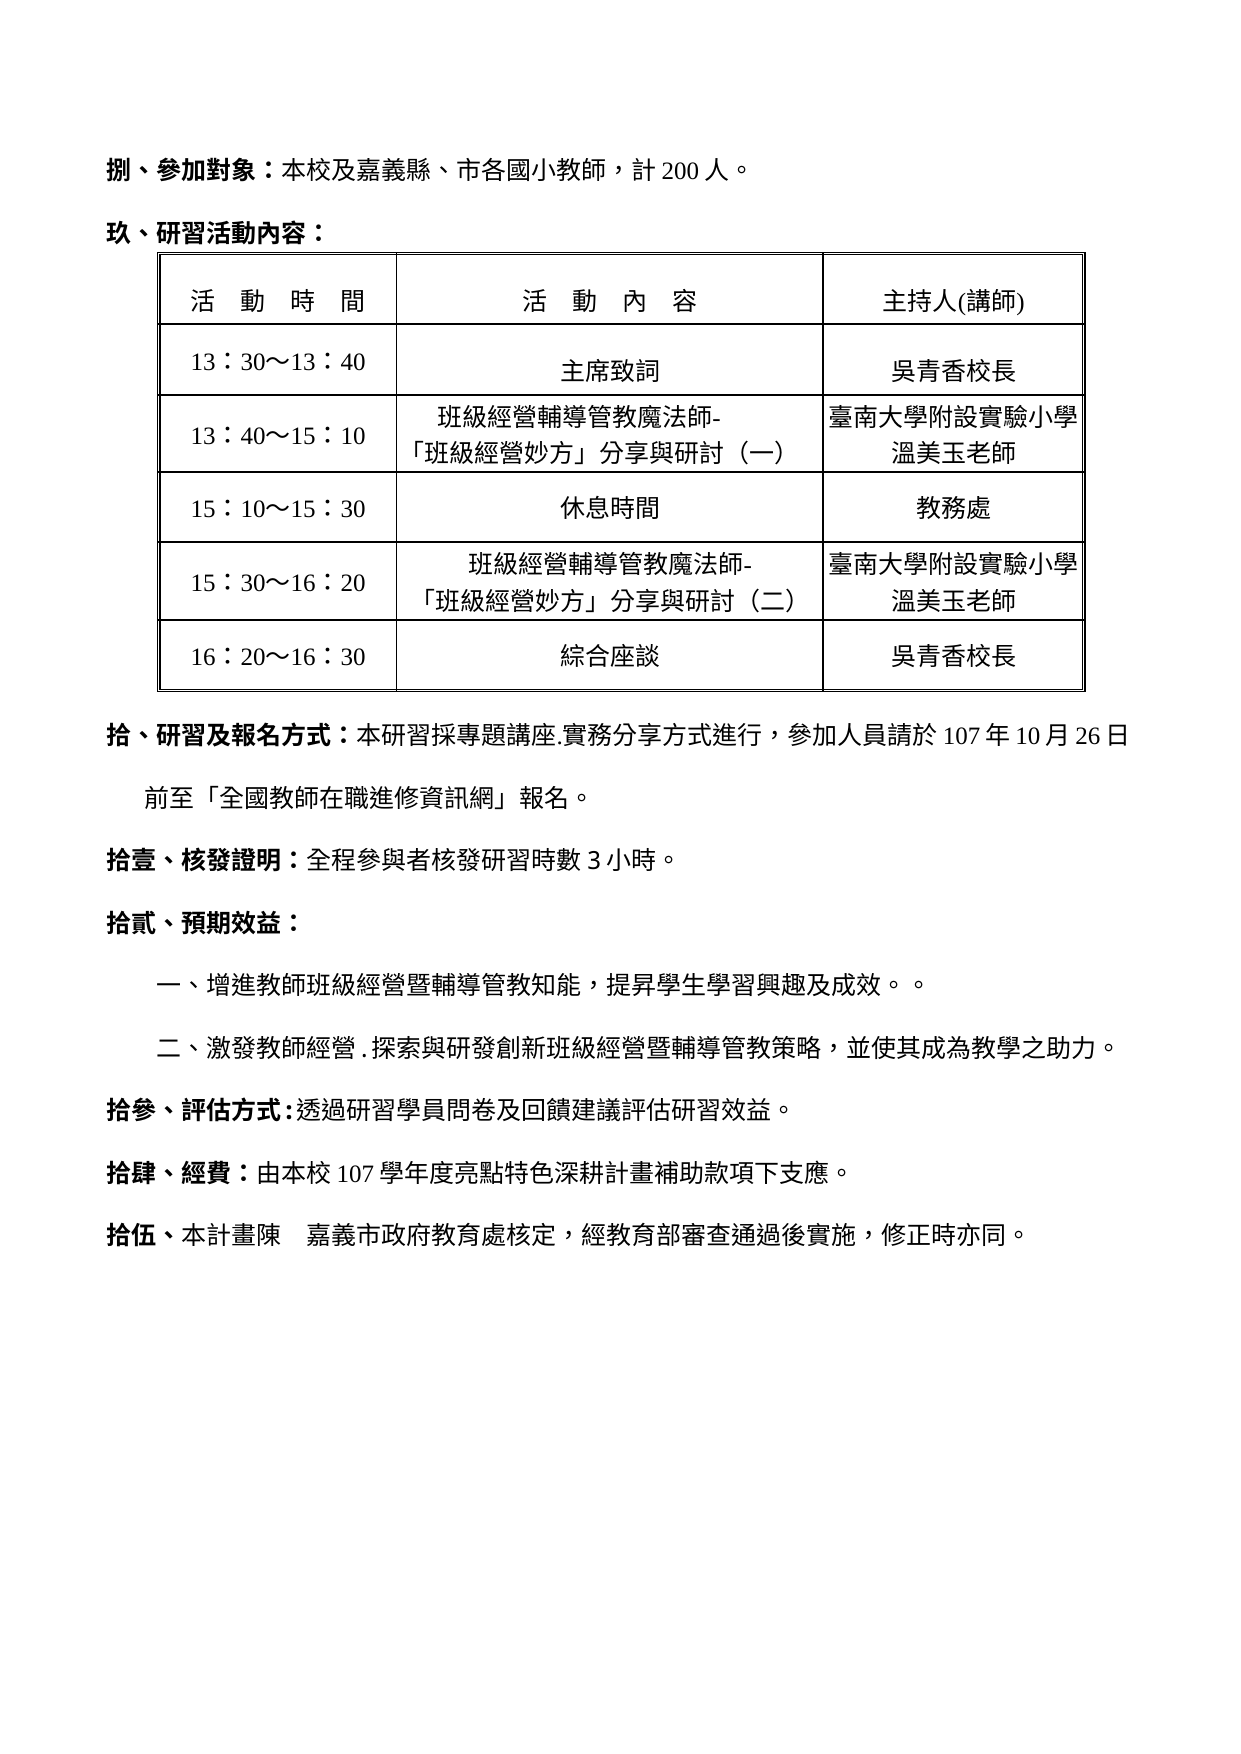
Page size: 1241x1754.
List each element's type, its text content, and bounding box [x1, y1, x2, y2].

table_cell 13：30～13：40 [161, 325, 396, 394]
table_cell 16：20～16：30 [161, 621, 396, 689]
table_cell 教務處 [824, 473, 1082, 541]
table_cell 吳青香校長 [824, 325, 1082, 394]
text 拾伍、本計畫陳 嘉義市政府教育處核定，經教育部審查通過後實施，修正時亦同。 [106, 1192, 1134, 1255]
text 拾壹、核發證明：全程參與者核發研習時數3小時。 [106, 817, 1134, 880]
text 拾、研習及報名方式：本研習採專題講座.實務分享方式進行，參加人員請於107年10月26日 [106, 692, 1134, 755]
table_cell 臺南大學附設實驗小學 溫美玉老師 [824, 543, 1082, 619]
table_cell 主席致詞 [397, 325, 822, 394]
table_header 活 動 內 容 [397, 255, 822, 323]
table_header 活 動 時 間 [161, 255, 396, 323]
text 前至「全國教師在職進修資訊網」報名。 [106, 755, 1134, 817]
text 玖、研習活動內容： [106, 189, 1134, 252]
table_header 主持人(講師) [824, 255, 1082, 323]
text 捌、參加對象：本校及嘉義縣、市各國小教師，計200人。 [106, 127, 1134, 189]
text 拾肆、經費：由本校107學年度亮點特色深耕計畫補助款項下支應。 [106, 1130, 1134, 1192]
table_cell 15：30～16：20 [161, 543, 396, 619]
table_cell 臺南大學附設實驗小學 溫美玉老師 [824, 396, 1082, 471]
table_cell 班級經營輔導管教魔法師- 「班級經營妙方」分享與研討（一） [397, 396, 822, 471]
table_cell 綜合座談 [397, 621, 822, 689]
text 二、激發教師經營.探索與研發創新班級經營暨輔導管教策略，並使其成為教學之助力。 [157, 1005, 1134, 1067]
table_cell 15：10～15：30 [161, 473, 396, 541]
table_cell 休息時間 [397, 473, 822, 541]
text 拾參、評估方式:透過研習學員問卷及回饋建議評估研習效益。 [106, 1067, 1134, 1130]
table_cell 吳青香校長 [824, 621, 1082, 689]
text 拾貳、預期效益： [106, 880, 1134, 942]
table_cell 13：40～15：10 [161, 396, 396, 471]
table_cell 班級經營輔導管教魔法師- 「班級經營妙方」分享與研討（二） [397, 543, 822, 619]
text 一、增進教師班級經營暨輔導管教知能，提昇學生學習興趣及成效。。 [157, 942, 1134, 1005]
